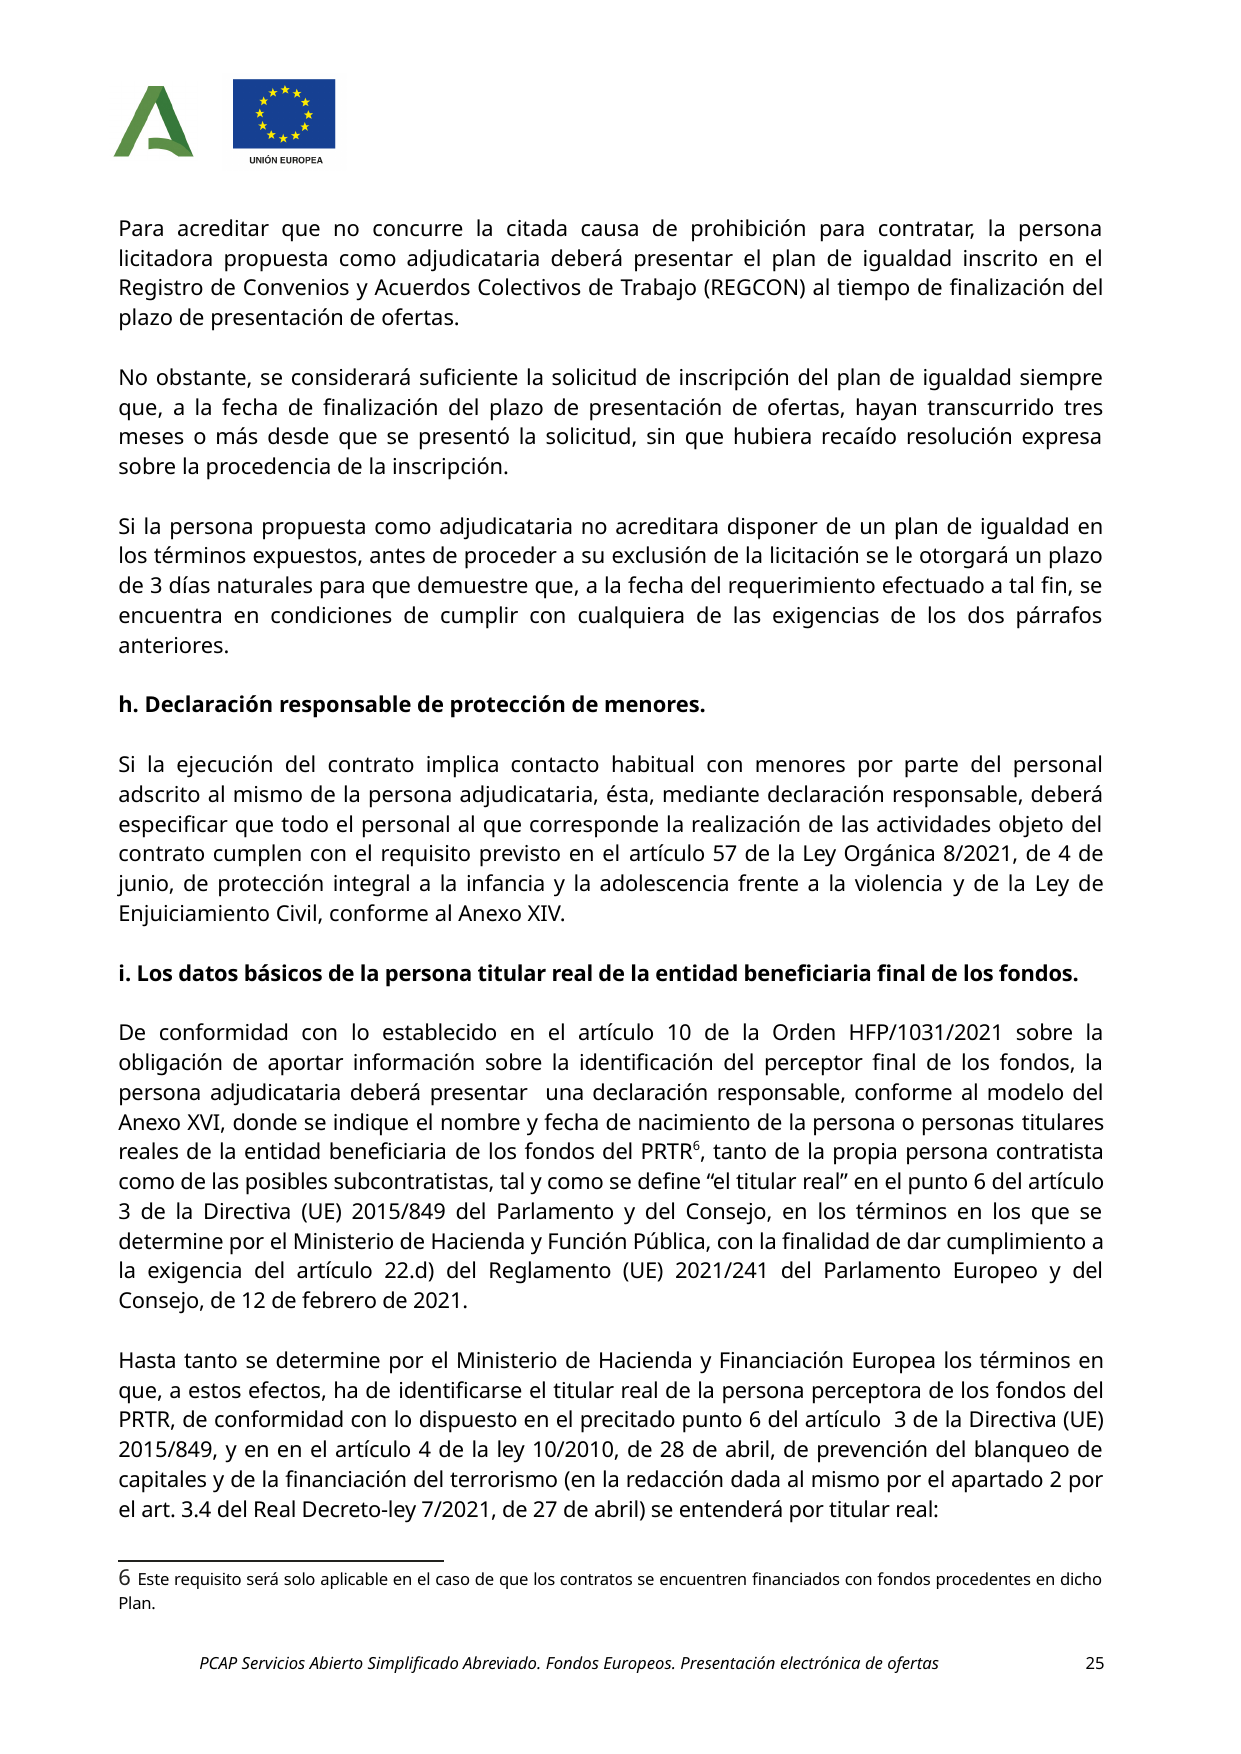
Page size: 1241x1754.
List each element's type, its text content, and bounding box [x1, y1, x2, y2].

text i. Los datos básicos de la persona titular real de la entidad beneficiaria final de los fondos. [118, 957, 1104, 987]
text De conformidad con lo establecido en el artículo 10 de la Orden HFP/1031/2021 sobre la obligación de aportar información sobre la identificación del perceptor final de los fondos, la persona adjudicataria deberá presentar una declaración responsable, conforme al modelo del Anexo XVI, donde se indique el nombre y fecha de nacimiento de la persona o personas titulares reales de la entidad beneficiaria de los fondos del PRTR, tanto de la propia persona contratista como de las posibles subcontratistas, tal y como se define “el titular real” en el punto 6 del artículo 3 de la Directiva (UE) 2015/849 del Parlamento y del Consejo, en los términos en los que se determine por el Ministerio de Hacienda y Función Pública, con la finalidad de dar cumplimiento a la exigencia del artículo 22.d) del Reglamento (UE) 2021/241 del Parlamento Europeo y del Consejo, de 12 de febrero de 2021. [118, 1017, 1104, 1315]
picture [109, 81, 198, 161]
text Si la ejecución del contrato implica contacto habitual con menores por parte del personal adscrito al mismo de la persona adjudicataria, ésta, mediante declaración responsable, deberá especificar que todo el personal al que corresponde la realización de las actividades objeto del contrato cumplen con el requisito previsto en el artículo 57 de la Ley Orgánica 8/2021, de 4 de junio, de protección integral a la infancia y la adolescencia frente a la violencia y de la Ley de Enjuiciamiento Civil, conforme al Anexo XIV. [118, 749, 1104, 928]
text No obstante, se considerará suficiente la solicitud de inscripción del plan de igualdad siempre que, a la fecha de finalización del plazo de presentación de ofertas, hayan transcurrido tres meses o más desde que se presentó la solicitud, sin que hubiera recaído resolución expresa sobre la procedencia de la inscripción. [118, 362, 1104, 481]
text Si la persona propuesta como adjudicataria no acreditara disponer de un plan de igualdad en los términos expuestos, antes de proceder a su exclusión de la licitación se le otorgará un plazo de 3 días naturales para que demuestre que, a la fecha del requerimiento efectuado a tal fin, se encuentra en condiciones de cumplir con cualquiera de las exigencias de los dos párrafos anteriores. [118, 511, 1104, 659]
picture [221, 73, 347, 171]
text Hasta tanto se determine por el Ministerio de Hacienda y Financiación Europea los términos en que, a estos efectos, ha de identificarse el titular real de la persona perceptora de los fondos del PRTR, de conformidad con lo dispuesto en el precitado punto 6 del artículo 3 de la Directiva (UE) 2015/849, y en en el artículo 4 de la ley 10/2010, de 28 de abril, de prevención del blanqueo de capitales y de la financiación del terrorismo (en la redacción dada al mismo por el apartado 2 por el art. 3.4 del Real Decreto-ley 7/2021, de 27 de abril) se entenderá por titular real: [118, 1345, 1104, 1523]
list h. Declaración responsable de protección de menores. [83, 689, 1104, 719]
text Para acreditar que no concurre la citada causa de prohibición para contratar, la persona licitadora propuesta como adjudicataria deberá presentar el plan de igualdad inscrito en el Registro de Convenios y Acuerdos Colectivos de Trabajo (REGCON) al tiempo de finalización del plazo de presentación de ofertas. [118, 213, 1104, 332]
text Este requisito será solo aplicable en el caso de que los contratos se encuentren financiados con fondos procedentes en dicho Plan. [118, 1562, 1104, 1614]
